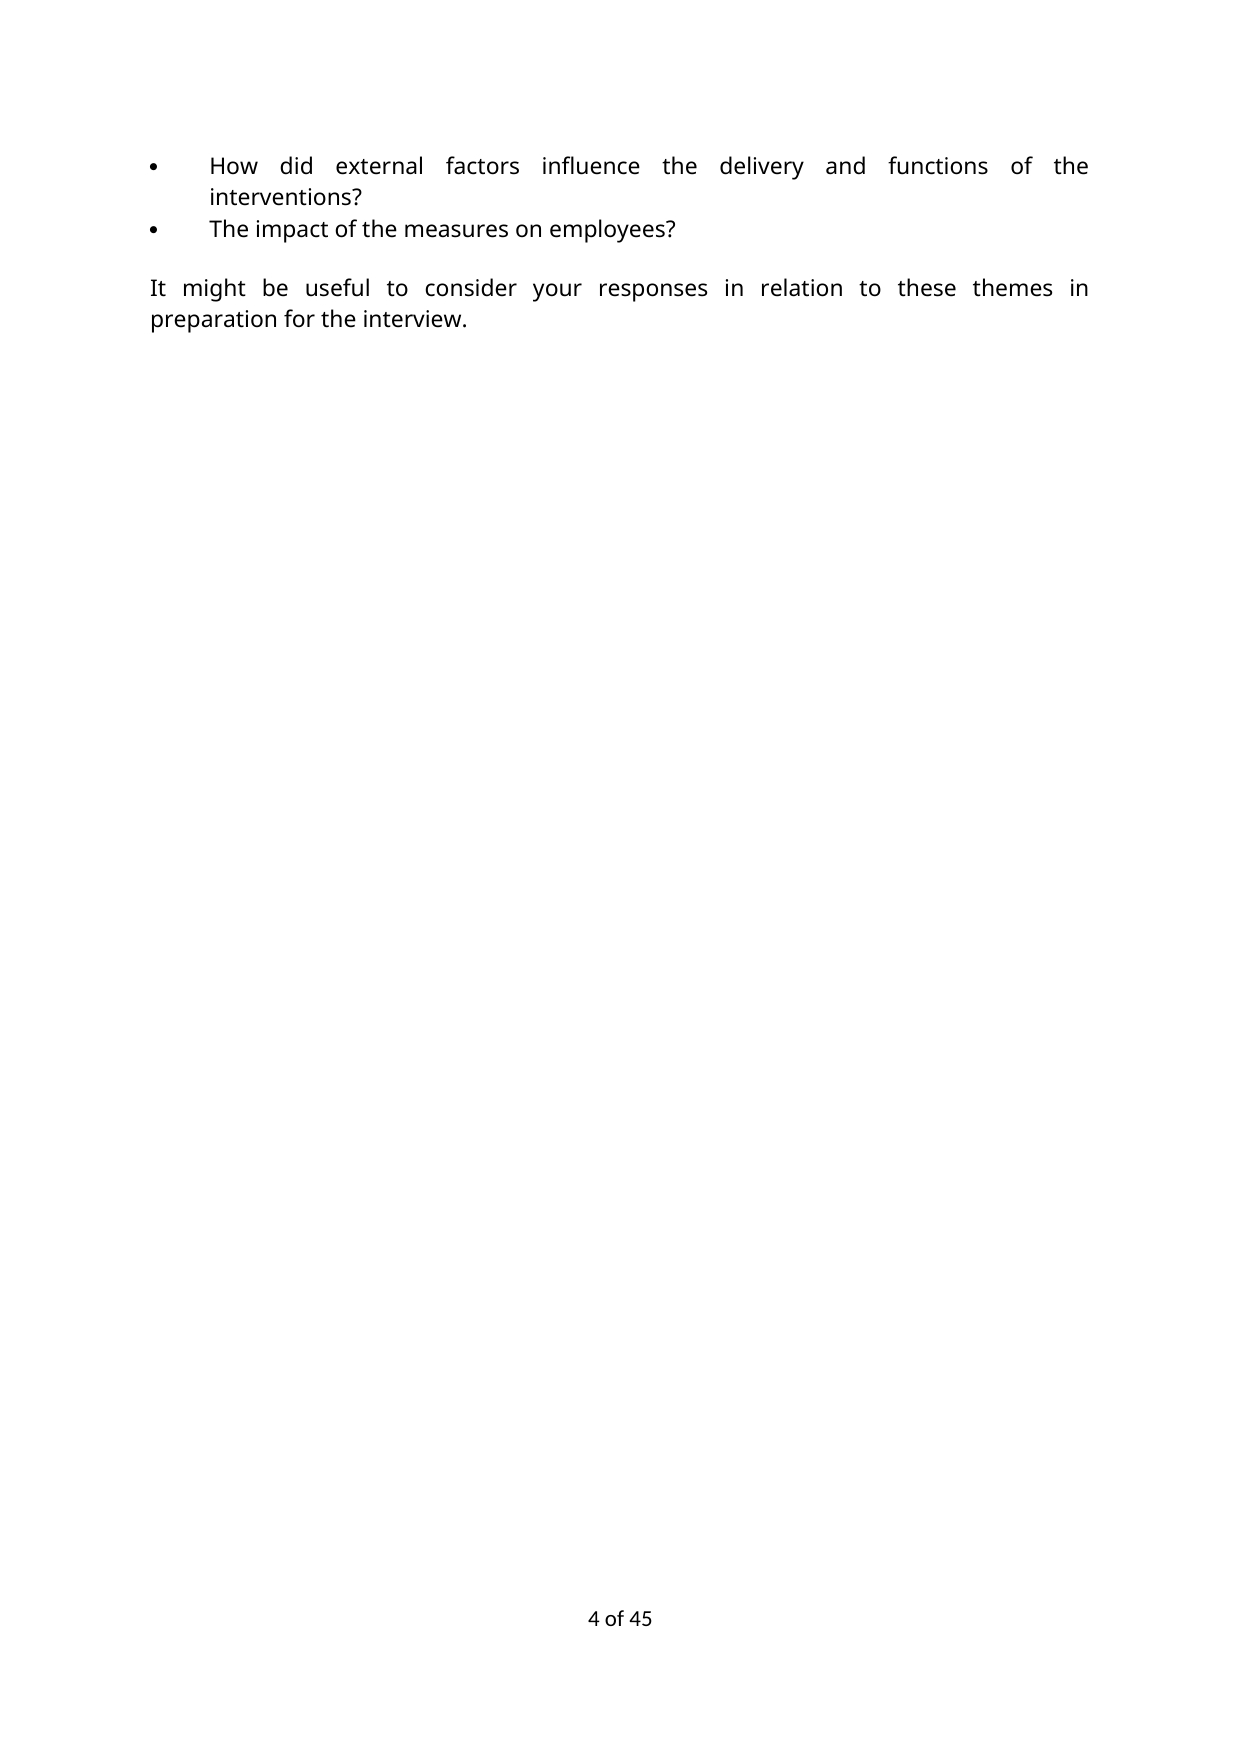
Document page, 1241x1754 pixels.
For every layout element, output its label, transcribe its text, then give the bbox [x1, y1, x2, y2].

list The impact of the measures on employees? [150, 212, 1090, 244]
text It might be useful to consider your responses in relation to these themes in preparation for the interview. [150, 272, 1090, 334]
list How did external factors influence the delivery and functions of the interventions? [150, 150, 1090, 212]
